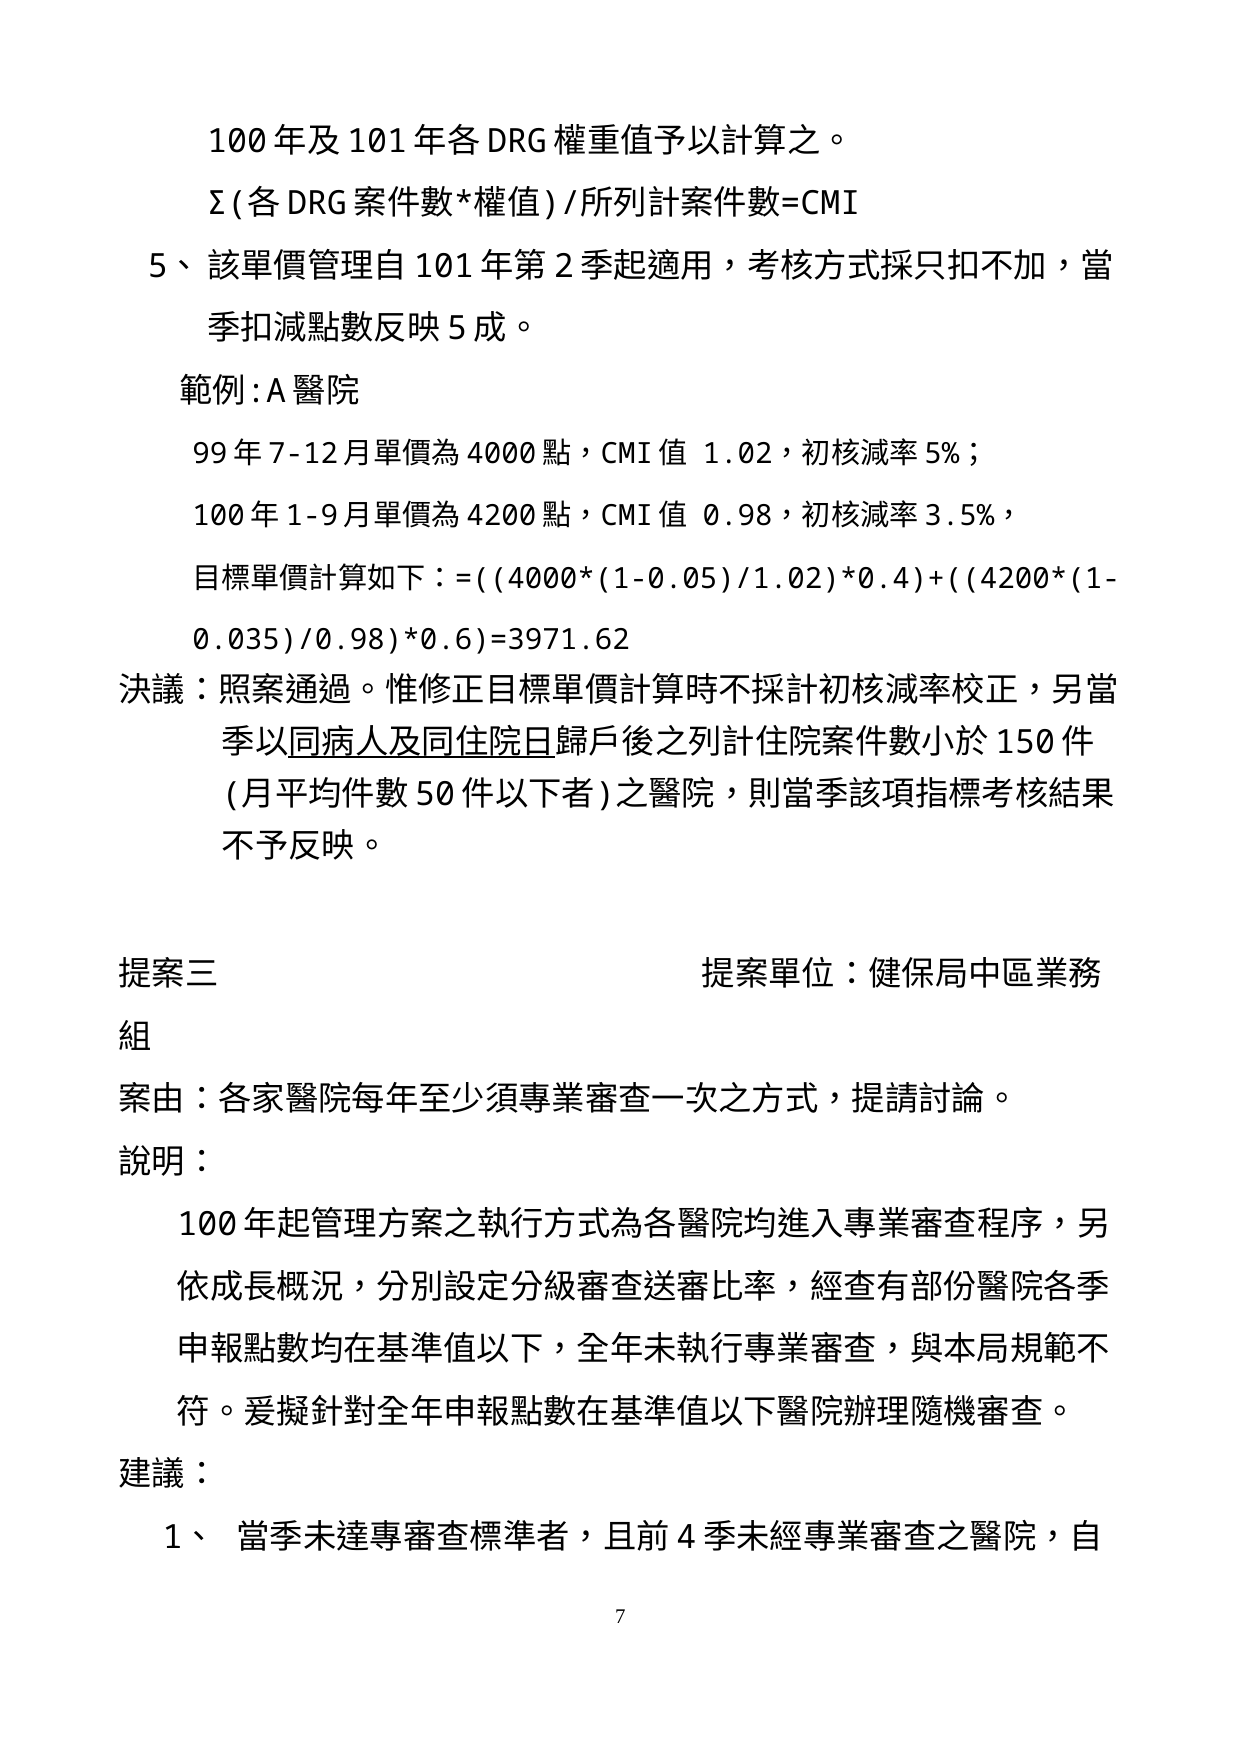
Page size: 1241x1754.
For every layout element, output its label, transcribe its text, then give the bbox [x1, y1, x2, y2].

text 說明： [118, 1117, 1122, 1179]
list 當季未達專審查標準者，且前4季未經專業審查之醫院，自 [162, 1492, 1122, 1554]
text 建議： [118, 1429, 1122, 1492]
text 目標單價計算如下：=((4000*(1-0.05)/1.02)*0.4)+((4200*(1-0.035)/0.98)*0.6)=3971.62 [192, 534, 1122, 659]
text Σ(各DRG案件數*權值)/所列計案件數=CMI [207, 159, 1122, 221]
list 該單價管理自101年第2季起適用，考核方式採只扣不加，當季扣減點數反映5成。 [148, 221, 1122, 346]
text 範例:A醫院 [179, 346, 1122, 409]
text 提案三 提案單位：健保局中區業務組 [118, 929, 1122, 1054]
list 100年及101年各DRG權重值予以計算之。 [148, 96, 1122, 159]
text 100年1-9月單價為4200點，CMI值 0.98，初核減率3.5%， [192, 471, 1122, 534]
text 案由：各家醫院每年至少須專業審查一次之方式，提請討論。 [118, 1054, 1122, 1117]
text 決議：照案通過。惟修正目標單價計算時不採計初核減率校正，另當季以同病人及同住院日歸戶後之列計住院案件數小於150件(月平均件數50件以下者)之醫院，則當季該項指標考核結果不予反映。 [118, 659, 1122, 867]
text 99年7-12月單價為4000點，CMI值 1.02，初核減率5%； [192, 409, 1122, 471]
text 100年起管理方案之執行方式為各醫院均進入專業審查程序，另依成長概況，分別設定分級審查送審比率，經查有部份醫院各季申報點數均在基準值以下，全年未執行專業審查，與本局規範不符。爰擬針對全年申報點數在基準值以下醫院辦理隨機審查。 [176, 1179, 1122, 1429]
